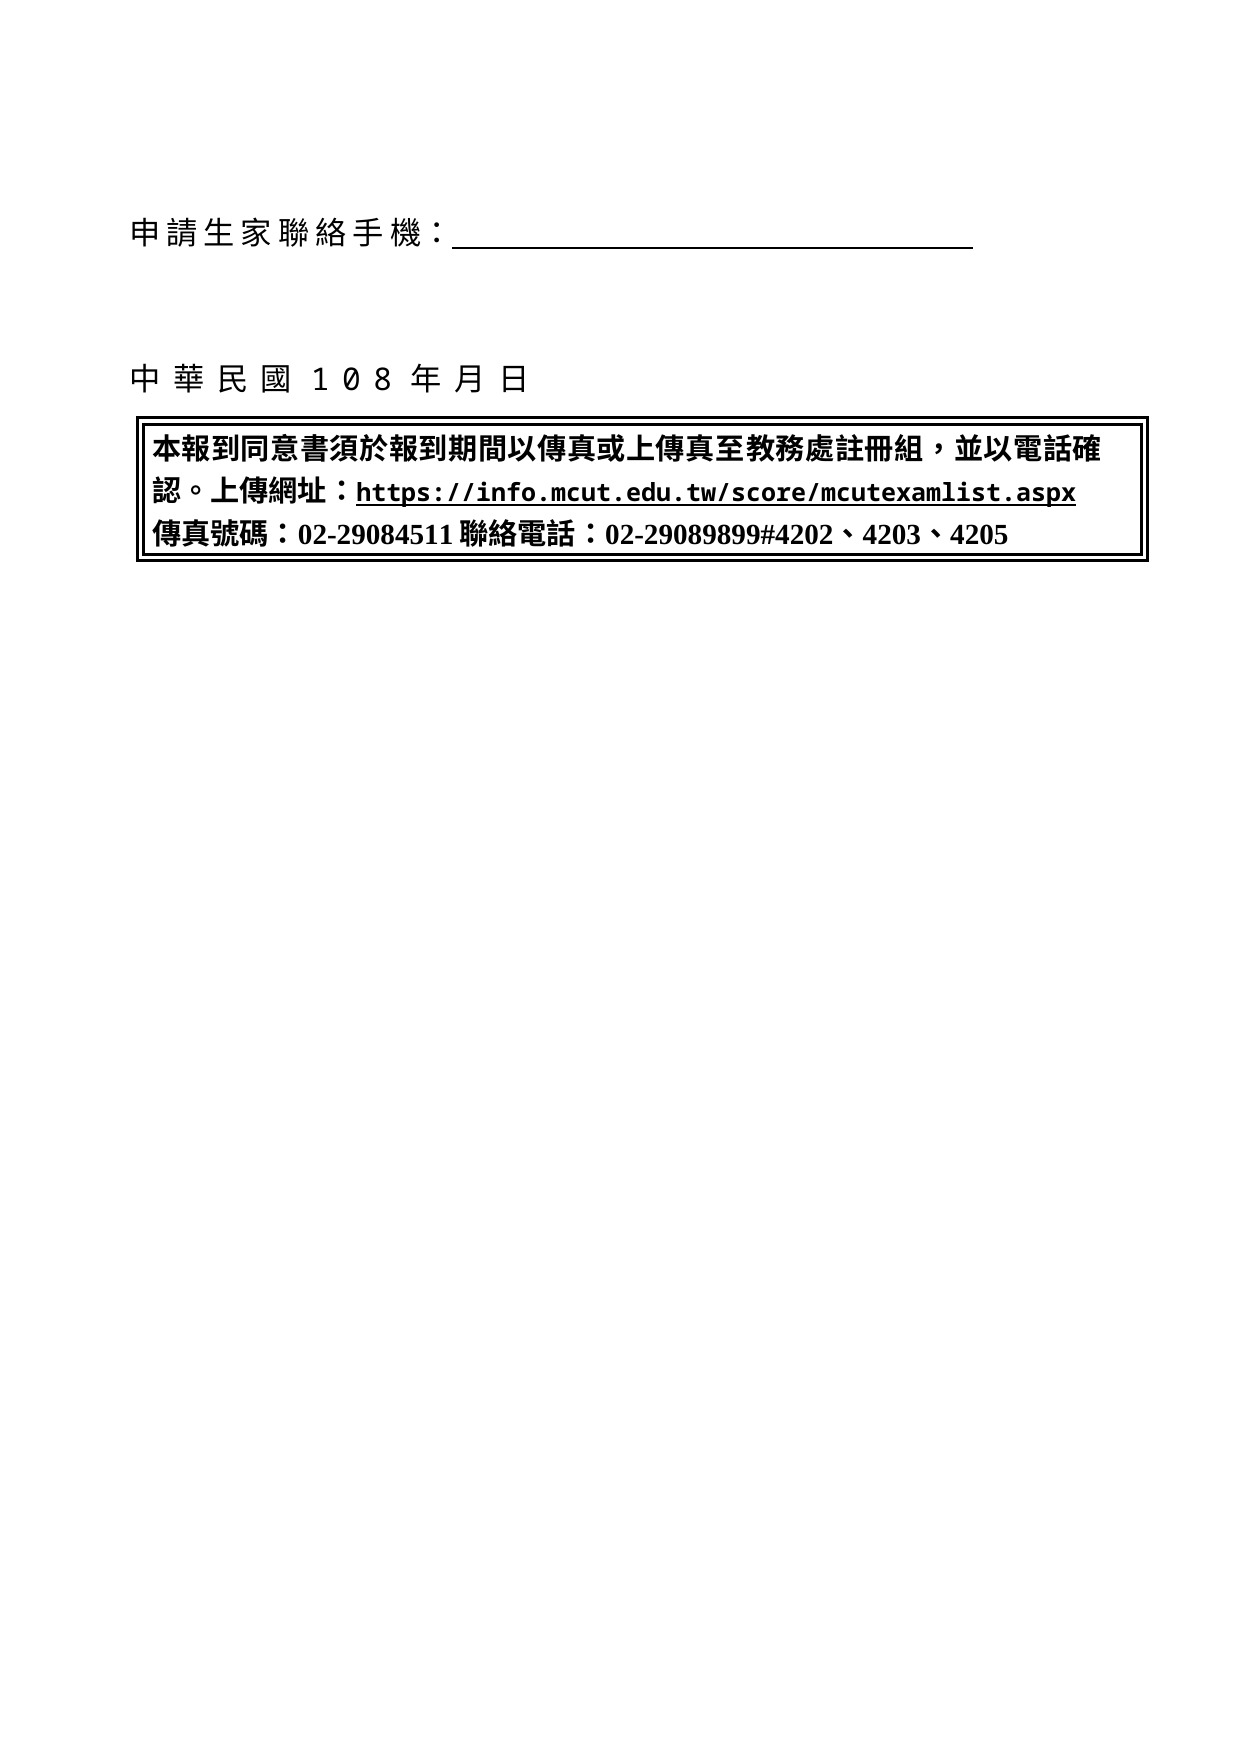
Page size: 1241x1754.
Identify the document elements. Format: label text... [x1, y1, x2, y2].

table_cell [118, 252, 1122, 335]
table_header 本報到同意書須於報到期間以傳真或上傳真至教務處註冊組，並以電話確認。上傳網址：https://info.mcut.edu.tw/score/mcutexamlist.aspx 傳真號碼：02-29084511聯絡電話：02-29089899#4202、4203、4205 [141, 419, 1145, 552]
table_cell 申請生家聯絡手機： [118, 127, 1122, 252]
table_cell 中華民國108年月日 [118, 335, 1122, 416]
